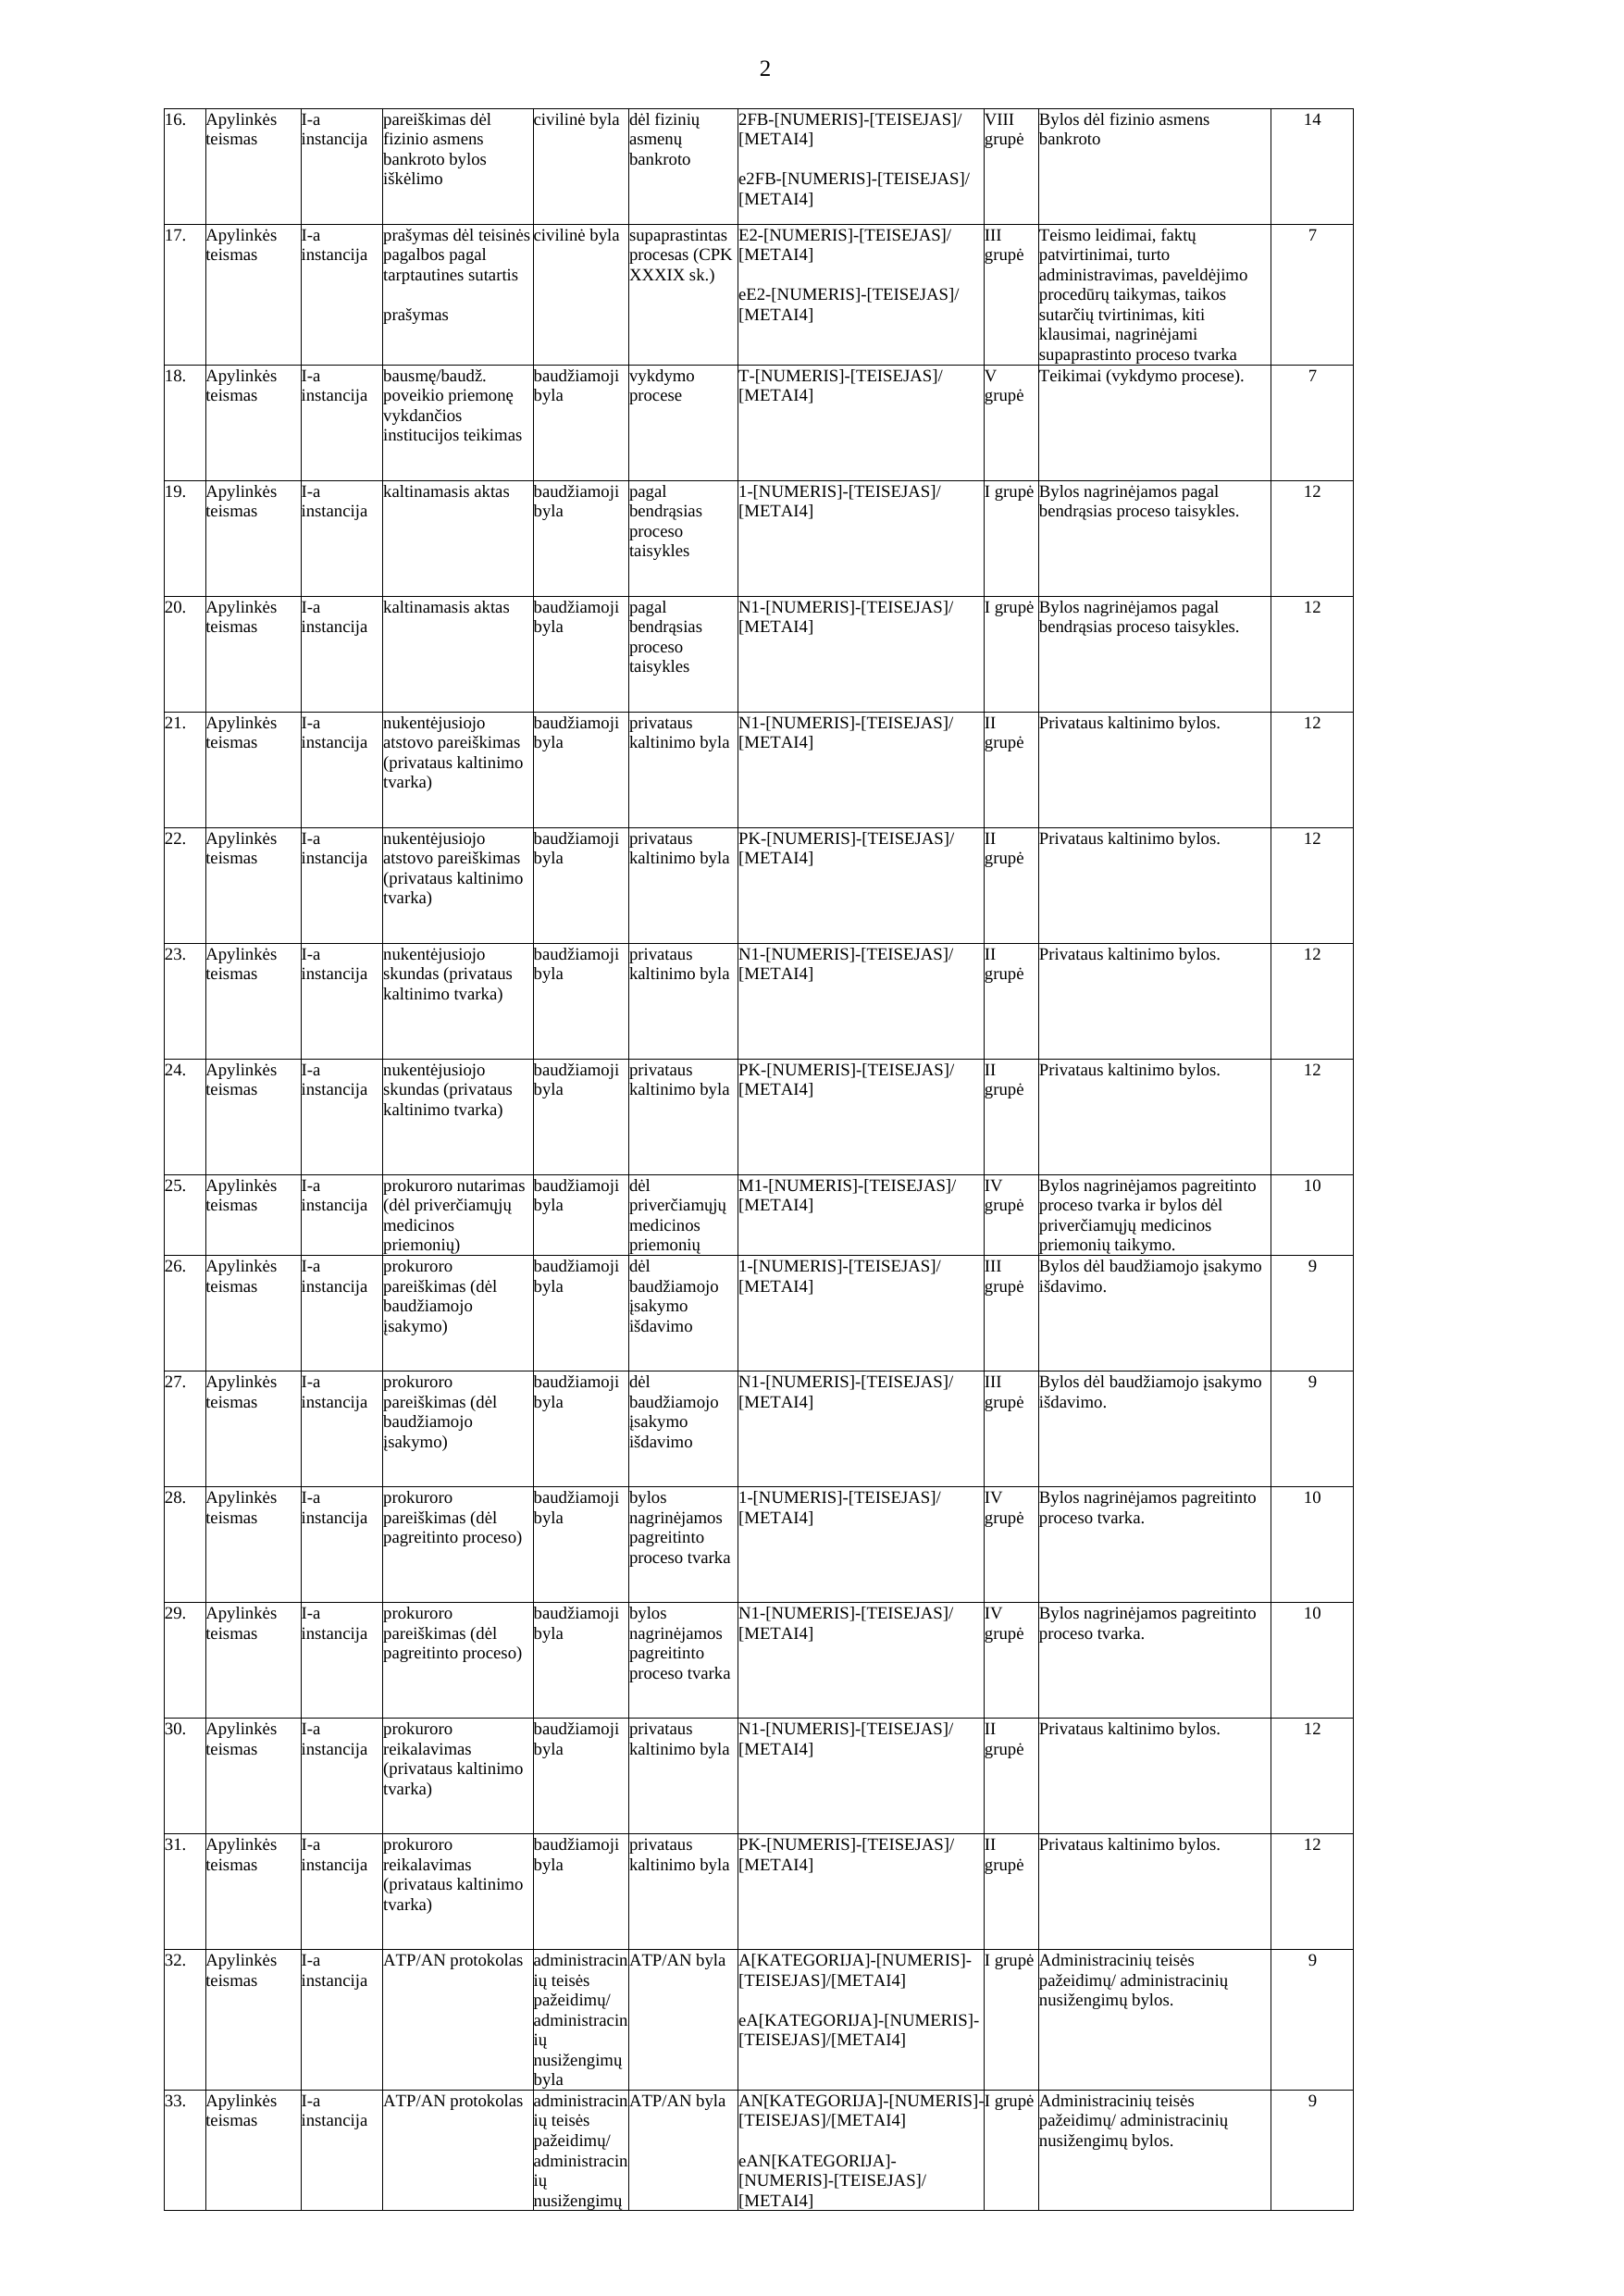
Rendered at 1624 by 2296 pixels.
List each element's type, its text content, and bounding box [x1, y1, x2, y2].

table_cell 1-[NUMERIS]-[TEISEJAS]/[METAI4] [738, 481, 984, 595]
table_cell Apylinkės teismas [206, 2091, 301, 2210]
table_cell 30. [165, 1719, 205, 1833]
table_cell PK-[NUMERIS]-[TEISEJAS]/[METAI4] [738, 1060, 984, 1173]
table_cell III grupė [985, 225, 1038, 364]
table_cell PK-[NUMERIS]-[TEISEJAS]/[METAI4] [738, 1834, 984, 1949]
table_cell 20. [165, 597, 205, 711]
table_cell 23. [165, 944, 205, 1058]
table_cell 1-[NUMERIS]-[TEISEJAS]/[METAI4] [738, 1487, 984, 1602]
table_cell II grupė [985, 944, 1038, 1058]
table_cell I grupė [985, 1950, 1038, 2090]
table_cell 10 [1271, 1603, 1353, 1718]
table_cell Apylinkės teismas [206, 1603, 301, 1718]
table_cell 7 [1271, 225, 1353, 364]
table_cell nukentėjusiojo atstovo pareiškimas (privataus kaltinimo tvarka) [383, 713, 533, 826]
table_cell dėl baudžiamojo įsakymo išdavimo [629, 1371, 738, 1486]
table_cell Privataus kaltinimo bylos. [1039, 1834, 1271, 1949]
table_cell I-a instancija [302, 828, 382, 942]
table_cell privataus kaltinimo byla [629, 1060, 738, 1173]
table_cell baudžiamoji byla [534, 944, 628, 1058]
table_cell vykdymo procese [629, 366, 738, 479]
table_cell Administracinių teisės pažeidimų/ administracinių nusižengimų bylos. [1039, 2091, 1271, 2210]
table_cell privataus kaltinimo byla [629, 1719, 738, 1833]
table_cell A[KATEGORIJA]-[NUMERIS]-[TEISEJAS]/[METAI4] eA[KATEGORIJA]-[NUMERIS]-[TEISEJAS]/[METAI4] [738, 1950, 984, 2090]
table_cell baudžiamoji byla [534, 1060, 628, 1173]
table_cell Apylinkės teismas [206, 1719, 301, 1833]
table_cell baudžiamoji byla [534, 1487, 628, 1602]
table_cell bausmę/baudž. poveikio priemonę vykdančios institucijos teikimas [383, 366, 533, 479]
table_cell ATP/AN byla [629, 2091, 738, 2210]
table_cell N1-[NUMERIS]-[TEISEJAS]/[METAI4] [738, 713, 984, 826]
table_cell Apylinkės teismas [206, 481, 301, 595]
table_cell Privataus kaltinimo bylos. [1039, 828, 1271, 942]
table_cell 12 [1271, 1719, 1353, 1833]
table_cell nukentėjusiojo skundas (privataus kaltinimo tvarka) [383, 1060, 533, 1173]
table_cell I-a instancija [302, 2091, 382, 2210]
table_cell baudžiamoji byla [534, 1603, 628, 1718]
table_cell baudžiamoji byla [534, 1175, 628, 1255]
table_cell Bylos nagrinėjamos pagreitinto proceso tvarka ir bylos dėl priverčiamųjų medicinos priemonių taikymo. [1039, 1175, 1271, 1255]
table_cell N1-[NUMERIS]-[TEISEJAS]/[METAI4] [738, 1603, 984, 1718]
table_cell Apylinkės teismas [206, 1175, 301, 1255]
table_cell 17. [165, 225, 205, 364]
table_cell 22. [165, 828, 205, 942]
table_cell PK-[NUMERIS]-[TEISEJAS]/[METAI4] [738, 828, 984, 942]
table_cell 33. [165, 2091, 205, 2210]
table_cell 25. [165, 1175, 205, 1255]
table_cell IV grupė [985, 1175, 1038, 1255]
table_cell kaltinamasis aktas [383, 597, 533, 711]
table_cell I grupė [985, 597, 1038, 711]
table_cell pagal bendrąsias proceso taisykles [629, 597, 738, 711]
table_cell prokuroro pareiškimas (dėl baudžiamojo įsakymo) [383, 1256, 533, 1371]
table_cell Apylinkės teismas [206, 366, 301, 479]
table_cell 24. [165, 1060, 205, 1173]
table_cell baudžiamoji byla [534, 366, 628, 479]
table_cell baudžiamoji byla [534, 597, 628, 711]
table_cell I-a instancija [302, 1603, 382, 1718]
table_cell Apylinkės teismas [206, 1060, 301, 1173]
table_cell bylos nagrinėjamos pagreitinto proceso tvarka [629, 1487, 738, 1602]
table_cell III grupė [985, 1256, 1038, 1371]
table_cell 12 [1271, 713, 1353, 826]
table_cell 27. [165, 1371, 205, 1486]
table_cell Apylinkės teismas [206, 1834, 301, 1949]
table_cell 12 [1271, 1834, 1353, 1949]
table_cell supaprastintas procesas (CPK XXXIX sk.) [629, 225, 738, 364]
table_cell Apylinkės teismas [206, 944, 301, 1058]
table_cell N1-[NUMERIS]-[TEISEJAS]/[METAI4] [738, 597, 984, 711]
table_cell kaltinamasis aktas [383, 481, 533, 595]
table_cell dėl baudžiamojo įsakymo išdavimo [629, 1256, 738, 1371]
table_cell 9 [1271, 1371, 1353, 1486]
table_cell baudžiamoji byla [534, 828, 628, 942]
table_cell prokuroro reikalavimas (privataus kaltinimo tvarka) [383, 1834, 533, 1949]
table_cell I-a instancija [302, 1371, 382, 1486]
table_cell Administracinių teisės pažeidimų/ administracinių nusižengimų bylos. [1039, 1950, 1271, 2090]
table_cell I-a instancija [302, 1719, 382, 1833]
table_cell prokuroro pareiškimas (dėl pagreitinto proceso) [383, 1603, 533, 1718]
table_cell N1-[NUMERIS]-[TEISEJAS]/[METAI4] [738, 1371, 984, 1486]
table_cell baudžiamoji byla [534, 1719, 628, 1833]
table_cell III grupė [985, 1371, 1038, 1486]
table_cell 16. [165, 109, 205, 224]
table_cell civilinė byla [534, 225, 628, 364]
table_cell privataus kaltinimo byla [629, 828, 738, 942]
table_cell 12 [1271, 1060, 1353, 1173]
table_cell II grupė [985, 1719, 1038, 1833]
table_cell I-a instancija [302, 225, 382, 364]
table_cell nukentėjusiojo skundas (privataus kaltinimo tvarka) [383, 944, 533, 1058]
table_cell Apylinkės teismas [206, 597, 301, 711]
table_cell N1-[NUMERIS]-[TEISEJAS]/[METAI4] [738, 944, 984, 1058]
table_cell Privataus kaltinimo bylos. [1039, 713, 1271, 826]
table_cell II grupė [985, 1060, 1038, 1173]
table_cell privataus kaltinimo byla [629, 713, 738, 826]
table_cell administracinių teisės pažeidimų/ administracinių nusižengimų [534, 2091, 628, 2210]
table_cell 28. [165, 1487, 205, 1602]
table_cell Apylinkės teismas [206, 1950, 301, 2090]
table_cell civilinė byla [534, 109, 628, 224]
table_cell Bylos nagrinėjamos pagal bendrąsias proceso taisykles. [1039, 597, 1271, 711]
table_cell ATP/AN protokolas [383, 2091, 533, 2210]
table_cell Bylos dėl fizinio asmens bankroto [1039, 109, 1271, 224]
table_cell I-a instancija [302, 944, 382, 1058]
table_cell 9 [1271, 2091, 1353, 2210]
table_cell dėl fizinių asmenų bankroto [629, 109, 738, 224]
table_cell M1-[NUMERIS]-[TEISEJAS]/[METAI4] [738, 1175, 984, 1255]
table_cell I grupė [985, 2091, 1038, 2210]
table_cell prokuroro reikalavimas (privataus kaltinimo tvarka) [383, 1719, 533, 1833]
table_cell I-a instancija [302, 1950, 382, 2090]
table_cell 29. [165, 1603, 205, 1718]
table_cell 2FB-[NUMERIS]-[TEISEJAS]/[METAI4] e2FB-[NUMERIS]-[TEISEJAS]/[METAI4] [738, 109, 984, 224]
table_cell Bylos nagrinėjamos pagal bendrąsias proceso taisykles. [1039, 481, 1271, 595]
table_cell 31. [165, 1834, 205, 1949]
table_cell Apylinkės teismas [206, 1256, 301, 1371]
table_cell I-a instancija [302, 1487, 382, 1602]
table_cell Bylos dėl baudžiamojo įsakymo išdavimo. [1039, 1371, 1271, 1486]
table_cell bylos nagrinėjamos pagreitinto proceso tvarka [629, 1603, 738, 1718]
table_cell prokuroro pareiškimas (dėl baudžiamojo įsakymo) [383, 1371, 533, 1486]
table_cell Bylos nagrinėjamos pagreitinto proceso tvarka. [1039, 1487, 1271, 1602]
table_cell II grupė [985, 1834, 1038, 1949]
table_cell Privataus kaltinimo bylos. [1039, 1060, 1271, 1173]
table_cell I-a instancija [302, 1834, 382, 1949]
table_cell Privataus kaltinimo bylos. [1039, 1719, 1271, 1833]
table_cell Apylinkės teismas [206, 225, 301, 364]
table_cell 12 [1271, 481, 1353, 595]
table_cell I-a instancija [302, 109, 382, 224]
table_cell I-a instancija [302, 1060, 382, 1173]
table_cell II grupė [985, 713, 1038, 826]
table_cell Privataus kaltinimo bylos. [1039, 944, 1271, 1058]
table_cell prokuroro nutarimas (dėl priverčiamųjų medicinos priemonių) [383, 1175, 533, 1255]
table_cell baudžiamoji byla [534, 481, 628, 595]
table_cell 10 [1271, 1487, 1353, 1602]
table_cell E2-[NUMERIS]-[TEISEJAS]/[METAI4] eE2-[NUMERIS]-[TEISEJAS]/[METAI4] [738, 225, 984, 364]
table_cell Teikimai (vykdymo procese). [1039, 366, 1271, 479]
table_cell Teismo leidimai, faktų patvirtinimai, turto administravimas, paveldėjimo procedūrų taikymas, taikos sutarčių tvirtinimas, kiti klausimai, nagrinėjami supaprastinto proceso tvarka [1039, 225, 1271, 364]
table_cell Apylinkės teismas [206, 713, 301, 826]
table_cell 32. [165, 1950, 205, 2090]
table_cell Bylos nagrinėjamos pagreitinto proceso tvarka. [1039, 1603, 1271, 1718]
table_cell prokuroro pareiškimas (dėl pagreitinto proceso) [383, 1487, 533, 1602]
table_cell 12 [1271, 597, 1353, 711]
table_cell I-a instancija [302, 713, 382, 826]
table_cell 9 [1271, 1950, 1353, 2090]
table_cell IV grupė [985, 1603, 1038, 1718]
table_cell 19. [165, 481, 205, 595]
table_cell AN[KATEGORIJA]-[NUMERIS]-[TEISEJAS]/[METAI4] eAN[KATEGORIJA]-[NUMERIS]-[TEISEJAS]/[METAI4] [738, 2091, 984, 2210]
table_cell dėl priverčiamųjų medicinos priemonių [629, 1175, 738, 1255]
table_cell prašymas dėl teisinės pagalbos pagal tarptautines sutartis prašymas [383, 225, 533, 364]
table_cell 26. [165, 1256, 205, 1371]
table_cell baudžiamoji byla [534, 1834, 628, 1949]
table_cell 12 [1271, 828, 1353, 942]
table_cell baudžiamoji byla [534, 1256, 628, 1371]
table_cell I grupė [985, 481, 1038, 595]
table_cell T-[NUMERIS]-[TEISEJAS]/[METAI4] [738, 366, 984, 479]
table_cell 21. [165, 713, 205, 826]
table_cell baudžiamoji byla [534, 713, 628, 826]
table_cell 18. [165, 366, 205, 479]
table_cell baudžiamoji byla [534, 1371, 628, 1486]
table_cell pagal bendrąsias proceso taisykles [629, 481, 738, 595]
table_cell Apylinkės teismas [206, 109, 301, 224]
table_cell Apylinkės teismas [206, 828, 301, 942]
table_cell 10 [1271, 1175, 1353, 1255]
table_cell I-a instancija [302, 1256, 382, 1371]
table_cell V grupė [985, 366, 1038, 479]
table_cell IV grupė [985, 1487, 1038, 1602]
table_cell pareiškimas dėl fizinio asmens bankroto bylos iškėlimo [383, 109, 533, 224]
table_cell 14 [1271, 109, 1353, 224]
table_cell 9 [1271, 1256, 1353, 1371]
table_cell nukentėjusiojo atstovo pareiškimas (privataus kaltinimo tvarka) [383, 828, 533, 942]
table_cell 1-[NUMERIS]-[TEISEJAS]/[METAI4] [738, 1256, 984, 1371]
table_cell I-a instancija [302, 597, 382, 711]
table_cell 7 [1271, 366, 1353, 479]
table_cell privataus kaltinimo byla [629, 1834, 738, 1949]
table_cell ATP/AN protokolas [383, 1950, 533, 2090]
table_cell Apylinkės teismas [206, 1487, 301, 1602]
table_cell N1-[NUMERIS]-[TEISEJAS]/[METAI4] [738, 1719, 984, 1833]
table_cell I-a instancija [302, 1175, 382, 1255]
table_cell 12 [1271, 944, 1353, 1058]
table_cell I-a instancija [302, 481, 382, 595]
table_cell Bylos dėl baudžiamojo įsakymo išdavimo. [1039, 1256, 1271, 1371]
table_cell Apylinkės teismas [206, 1371, 301, 1486]
table_cell II grupė [985, 828, 1038, 942]
table_cell VIII grupė [985, 109, 1038, 224]
table_cell I-a instancija [302, 366, 382, 479]
table_cell ATP/AN byla [629, 1950, 738, 2090]
table_cell privataus kaltinimo byla [629, 944, 738, 1058]
table_cell administracinių teisės pažeidimų/ administracinių nusižengimų byla [534, 1950, 628, 2090]
